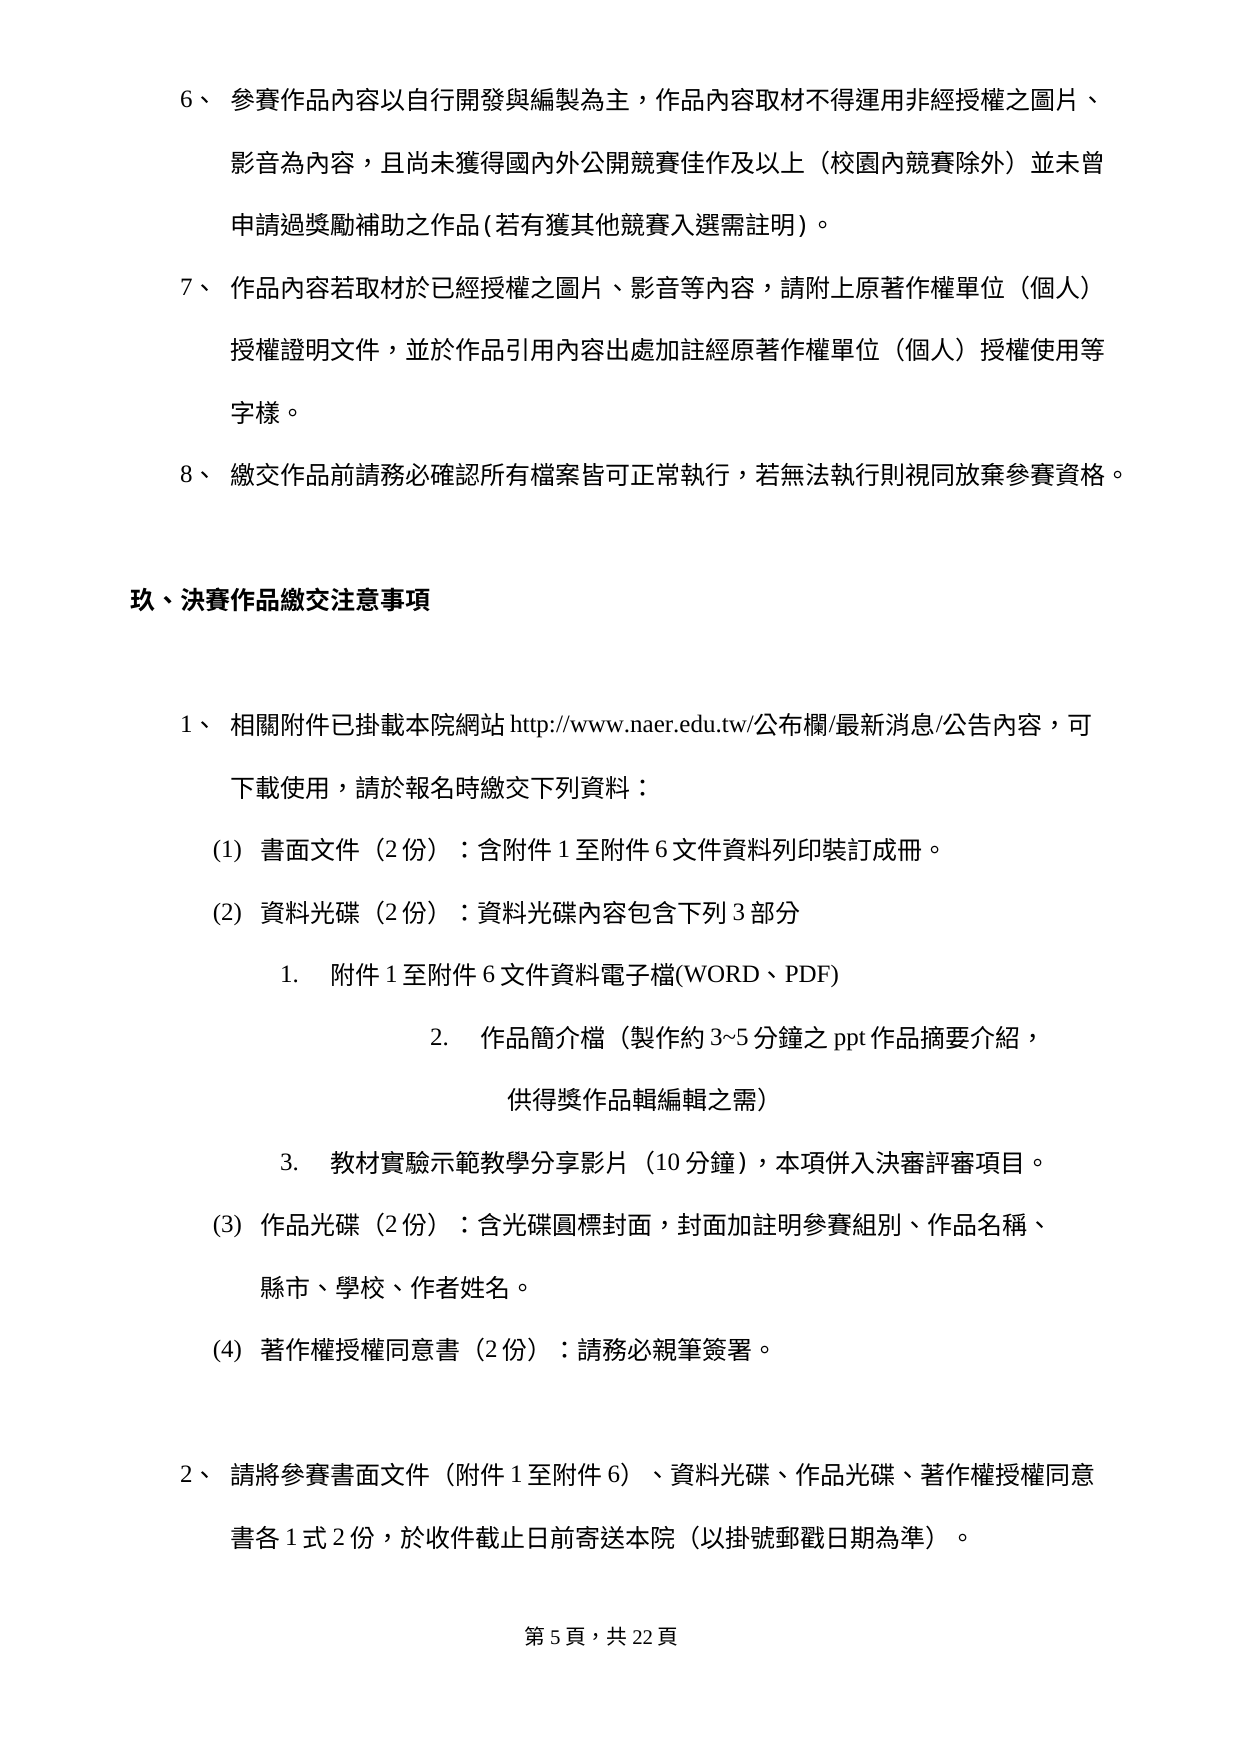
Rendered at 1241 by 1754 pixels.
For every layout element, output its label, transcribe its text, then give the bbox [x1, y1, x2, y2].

list 參賽作品內容以自行開發與編製為主，作品內容取材不得運用非經授權之圖片、影音為內容，且尚未獲得國內外公開競賽佳作及以上（校園內競賽除外）並未曾申請過獎勵補助之作品(若有獲其他競賽入選需註明)。 [180, 57, 1110, 244]
list 請將參賽書面文件（附件1至附件6）、資料光碟、作品光碟、著作權授權同意書各1式2份，於收件截止日前寄送本院（以掛號郵戳日期為準）。 [180, 1432, 1110, 1557]
list 作品光碟（2份）：含光碟圓標封面，封面加註明參賽組別、作品名稱、縣市、學校、作者姓名。 [213, 1182, 1060, 1307]
list 作品內容若取材於已經授權之圖片、影音等內容，請附上原著作權單位（個人）授權證明文件，並於作品引用內容出處加註經原著作權單位（個人）授權使用等字樣。 [180, 244, 1110, 432]
list 教材實驗示範教學分享影片（10分鐘)，本項併入決審評審項目。 [280, 1119, 1060, 1182]
text 玖、決賽作品繳交注意事項 [130, 557, 1110, 619]
list 相關附件已掛載本院網站http://www.naer.edu.tw/公布欄/最新消息/公告內容，可下載使用，請於報名時繳交下列資料： [180, 682, 1110, 807]
list 繳交作品前請務必確認所有檔案皆可正常執行，若無法執行則視同放棄參賽資格。 [180, 432, 1110, 494]
list 附件1至附件6文件資料電子檔(WORD、PDF) [280, 932, 1060, 994]
list 著作權授權同意書（2份）：請務必親筆簽署。 [213, 1307, 1060, 1369]
list 資料光碟（2份）：資料光碟內容包含下列3部分 [213, 869, 1060, 932]
list 作品簡介檔（製作約3~5分鐘之ppt作品摘要介紹，供得獎作品輯編輯之需） [430, 994, 1060, 1119]
list 書面文件（2份）：含附件1至附件6文件資料列印裝訂成冊。 [213, 807, 1060, 869]
